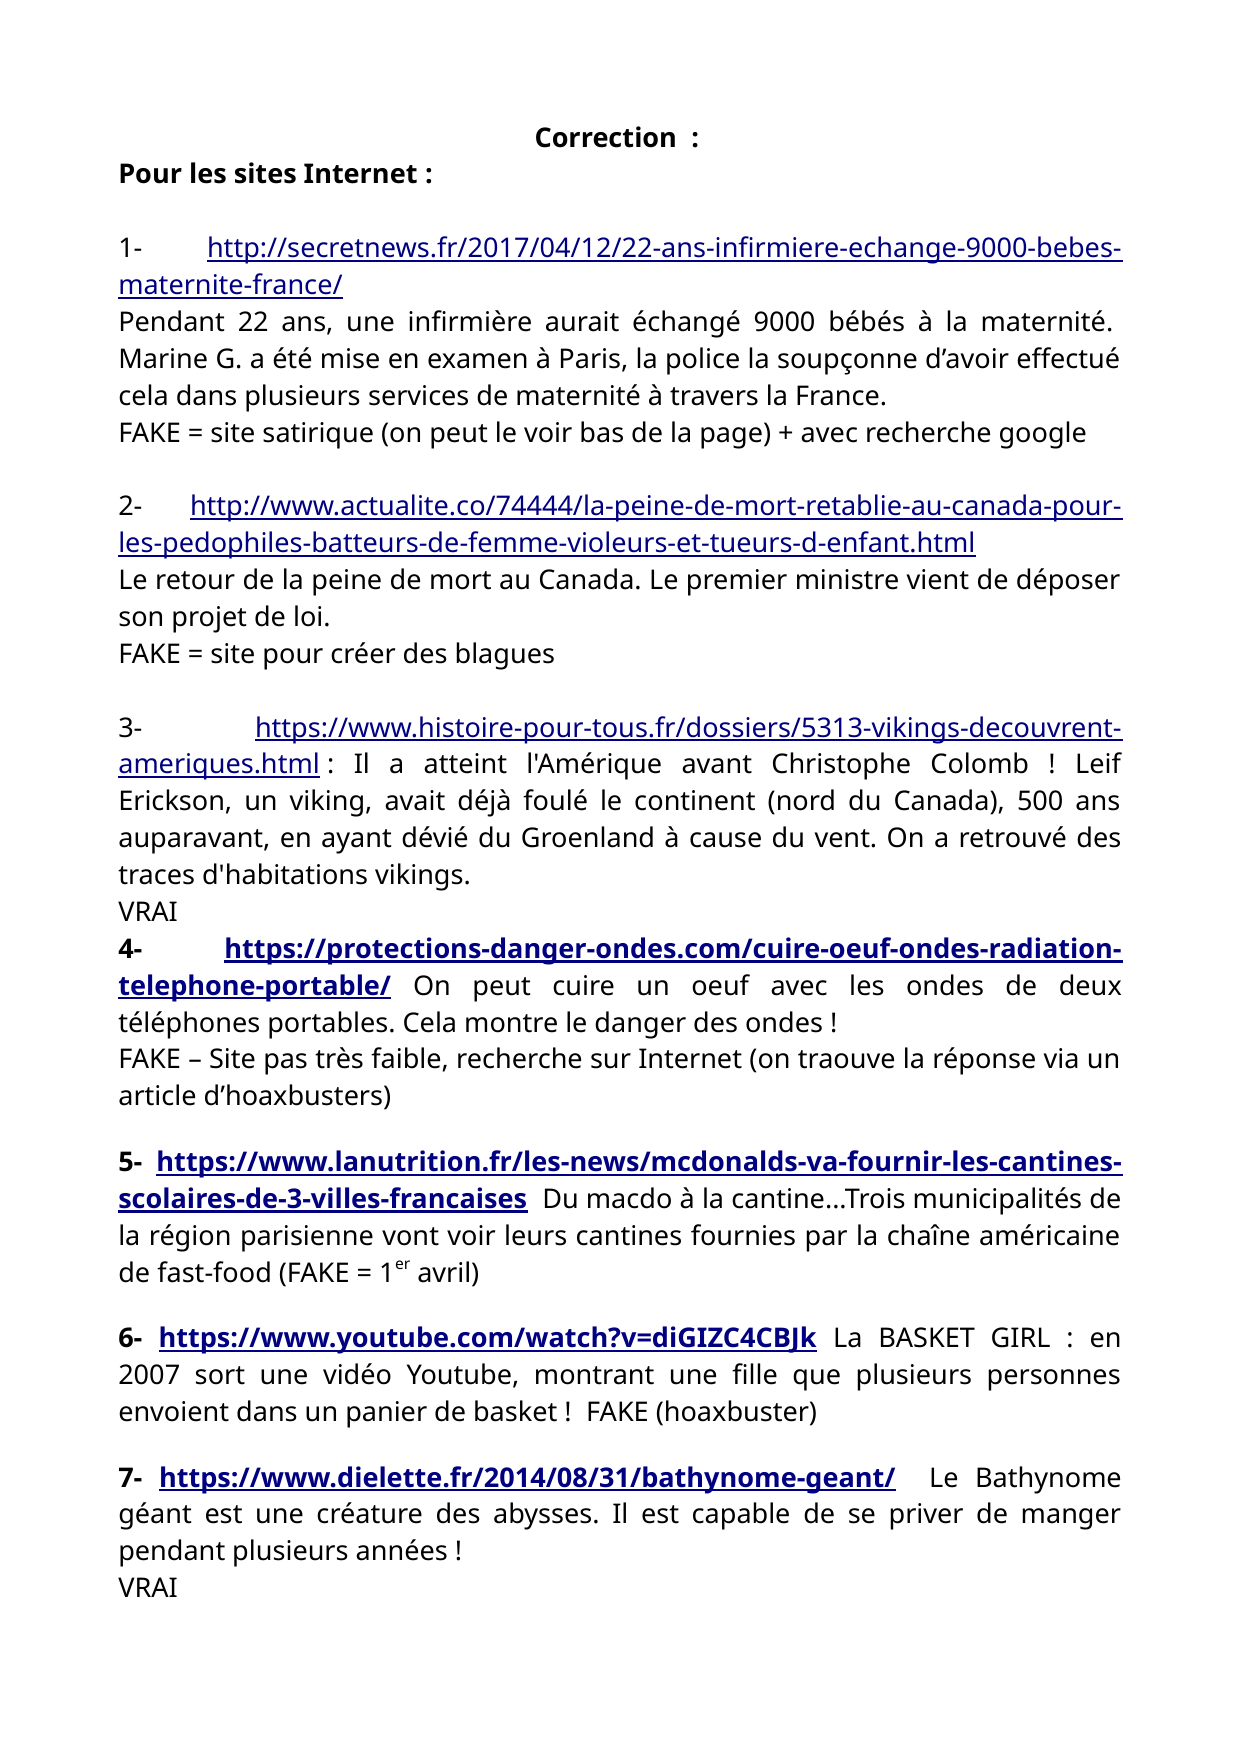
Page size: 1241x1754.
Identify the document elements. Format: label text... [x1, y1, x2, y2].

text VRAI [118, 1569, 1122, 1606]
text Le retour de la peine de mort au Canada. Le premier ministre vient de déposer son projet de loi. [118, 561, 1122, 634]
text FAKE – Site pas très faible, recherche sur Internet (on traouve la réponse via un article d’hoaxbusters) [118, 1040, 1122, 1114]
text FAKE = site pour créer des blagues [118, 634, 1122, 671]
text 4- https://protections-danger-ondes.com/cuire-oeuf-ondes-radiation-telephone-portable/ On peut cuire un oeuf avec les ondes de deux téléphones portables. Cela montre le danger des ondes ! [118, 929, 1122, 1040]
text 3- https://www.histoire-pour-tous.fr/dossiers/5313-vikings-decouvrent-ameriques.html : Il a atteint l'Amérique avant Christophe Colomb ! Leif Erickson, un viking, avait déjà foulé le continent (nord du Canada), 500 ans auparavant, en ayant dévié du Groenland à cause du vent. On a retrouvé des traces d'habitations vikings. [118, 708, 1122, 892]
text Pour les sites Internet : [118, 155, 1122, 192]
text 7- https://www.dielette.fr/2014/08/31/bathynome-geant/ Le Bathynome géant est une créature des abysses. Il est capable de se priver de manger pendant plusieurs années ! [118, 1458, 1122, 1569]
text Pendant 22 ans, une infirmière aurait échangé 9000 bébés à la maternité. Marine G. a été mise en examen à Paris, la police la soupçonne d’avoir effectué cela dans plusieurs services de maternité à travers la France. [118, 302, 1122, 413]
text 2- http://www.actualite.co/74444/la-peine-de-mort-retablie-au-canada-pour-les-pedophiles-batteurs-de-femme-violeurs-et-tueurs-d-enfant.html [118, 487, 1122, 561]
text VRAI [118, 892, 1122, 929]
text FAKE = site satirique (on peut le voir bas de la page) + avec recherche google [118, 413, 1122, 450]
text 5- https://www.lanutrition.fr/les-news/mcdonalds-va-fournir-les-cantines-scolaires-de-3-villes-francaises Du macdo à la cantine...Trois municipalités de la région parisienne vont voir leurs cantines fournies par la chaîne américaine de fast-food (FAKE = 1er avril) [118, 1142, 1122, 1290]
text 6- https://www.youtube.com/watch?v=diGIZC4CBJk La BASKET GIRL : en 2007 sort une vidéo Youtube, montrant une fille que plusieurs personnes envoient dans un panier de basket ! FAKE (hoaxbuster) [118, 1319, 1122, 1429]
text 1- http://secretnews.fr/2017/04/12/22-ans-infirmiere-echange-9000-bebes-maternite-france/ [118, 229, 1122, 302]
text Correction : [118, 118, 1122, 155]
